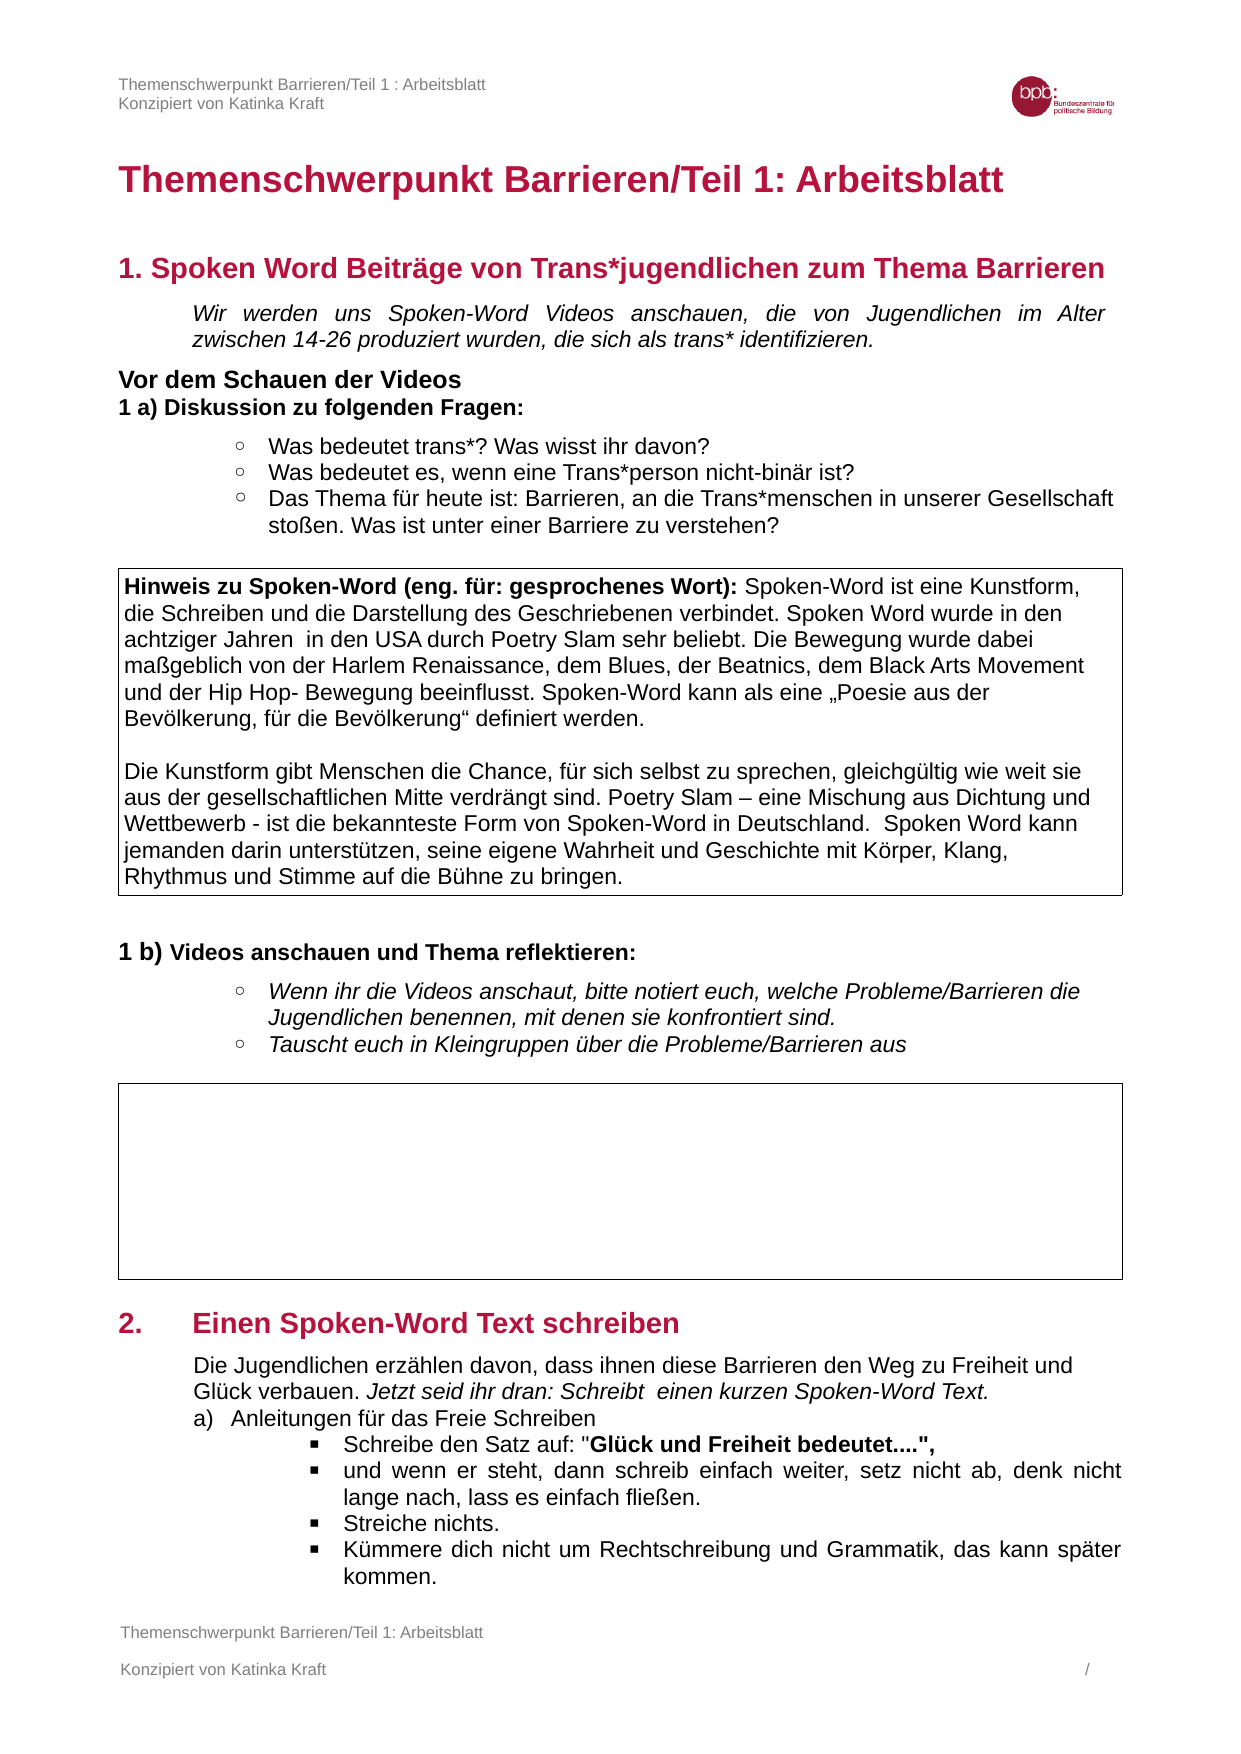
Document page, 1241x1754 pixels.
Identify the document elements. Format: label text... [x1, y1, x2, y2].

text 1. Spoken Word Beiträge von Trans*jugendlichen zum Thema Barrieren [118, 251, 1122, 285]
table_header Hinweis zu Spoken-Word (eng. für: gesprochenes Wort): Spoken-Word ist eine Kunstform, die Schreiben und die Darstellung des Geschriebenen verbindet. Spoken Word wurde in den achtziger Jahren in den USA durch Poetry Slam sehr beliebt. Die Bewegung wurde dabei maßgeblich von der Harlem Renaissance, dem Blues, der Beatnics, dem Black Arts Movement und der Hip Hop- Bewegung beeinflusst. Spoken-Word kann als eine „Poesie aus der Bevölkerung, für die Bevölkerung“ definiert werden. Die Kunstform gibt Menschen die Chance, für sich selbst zu sprechen, gleichgültig wie weit sie aus der gesellschaftlichen Mitte verdrängt sind. Poetry Slam – eine Mischung aus Dichtung und Wettbewerb - ist die bekannteste Form von Spoken-Word in Deutschland. Spoken Word kann jemanden darin unterstützen, seine eigene Wahrheit und Geschichte mit Körper, Klang, Rhythmus und Stimme auf die Bühne zu bringen. [119, 569, 1122, 895]
text 2. Einen Spoken-Word Text schreiben [118, 1306, 1122, 1339]
text Wir werden uns Spoken-Word Videos anschauen, die von Jugendlichen im Alter zwischen 14-26 produziert wurden, die sich als trans* identifizieren. [118, 297, 1122, 353]
text 1 b) Videos anschauen und Thema reflektieren: [118, 937, 1122, 965]
text Themenschwerpunkt Barrieren/Teil 1: Arbeitsblatt [118, 157, 1122, 200]
list Was bedeutet es, wenn eine Trans*person nicht-binär ist? [231, 459, 1122, 485]
list Streiche nichts. [306, 1510, 1122, 1536]
list Anleitungen für das Freie Schreiben [193, 1404, 1122, 1431]
list und wenn er steht, dann schreib einfach weiter, setz nicht ab, denk nicht lange nach, lass es einfach fließen. [306, 1457, 1122, 1510]
list Kümmere dich nicht um Rechtschreibung und Grammatik, das kann später kommen. [306, 1536, 1122, 1589]
list Was bedeutet trans*? Was wisst ihr davon? [231, 433, 1122, 459]
text 1 a) Diskussion zu folgenden Fragen: [118, 394, 1122, 420]
text Vor dem Schauen der Videos [118, 365, 1122, 394]
list Wenn ihr die Videos anschaut, bitte notiert euch, welche Probleme/Barrieren die Jugendlichen benennen, mit denen sie konfrontiert sind. [231, 978, 1122, 1031]
list Das Thema für heute ist: Barrieren, an die Trans*menschen in unserer Gesellschaft stoßen. Was ist unter einer Barriere zu verstehen? [231, 485, 1122, 539]
list Tauscht euch in Kleingruppen über die Probleme/Barrieren aus [231, 1031, 1122, 1057]
list Die Jugendlichen erzählen davon, dass ihnen diese Barrieren den Weg zu Freiheit und Glück verbauen. Jetzt seid ihr dran: Schreibt einen kurzen Spoken-Word Text. [156, 1352, 1122, 1404]
list Schreibe den Satz auf: "Glück und Freiheit bedeutet....", [306, 1431, 1122, 1457]
picture [1011, 76, 1115, 117]
table_header [119, 1084, 1122, 1279]
